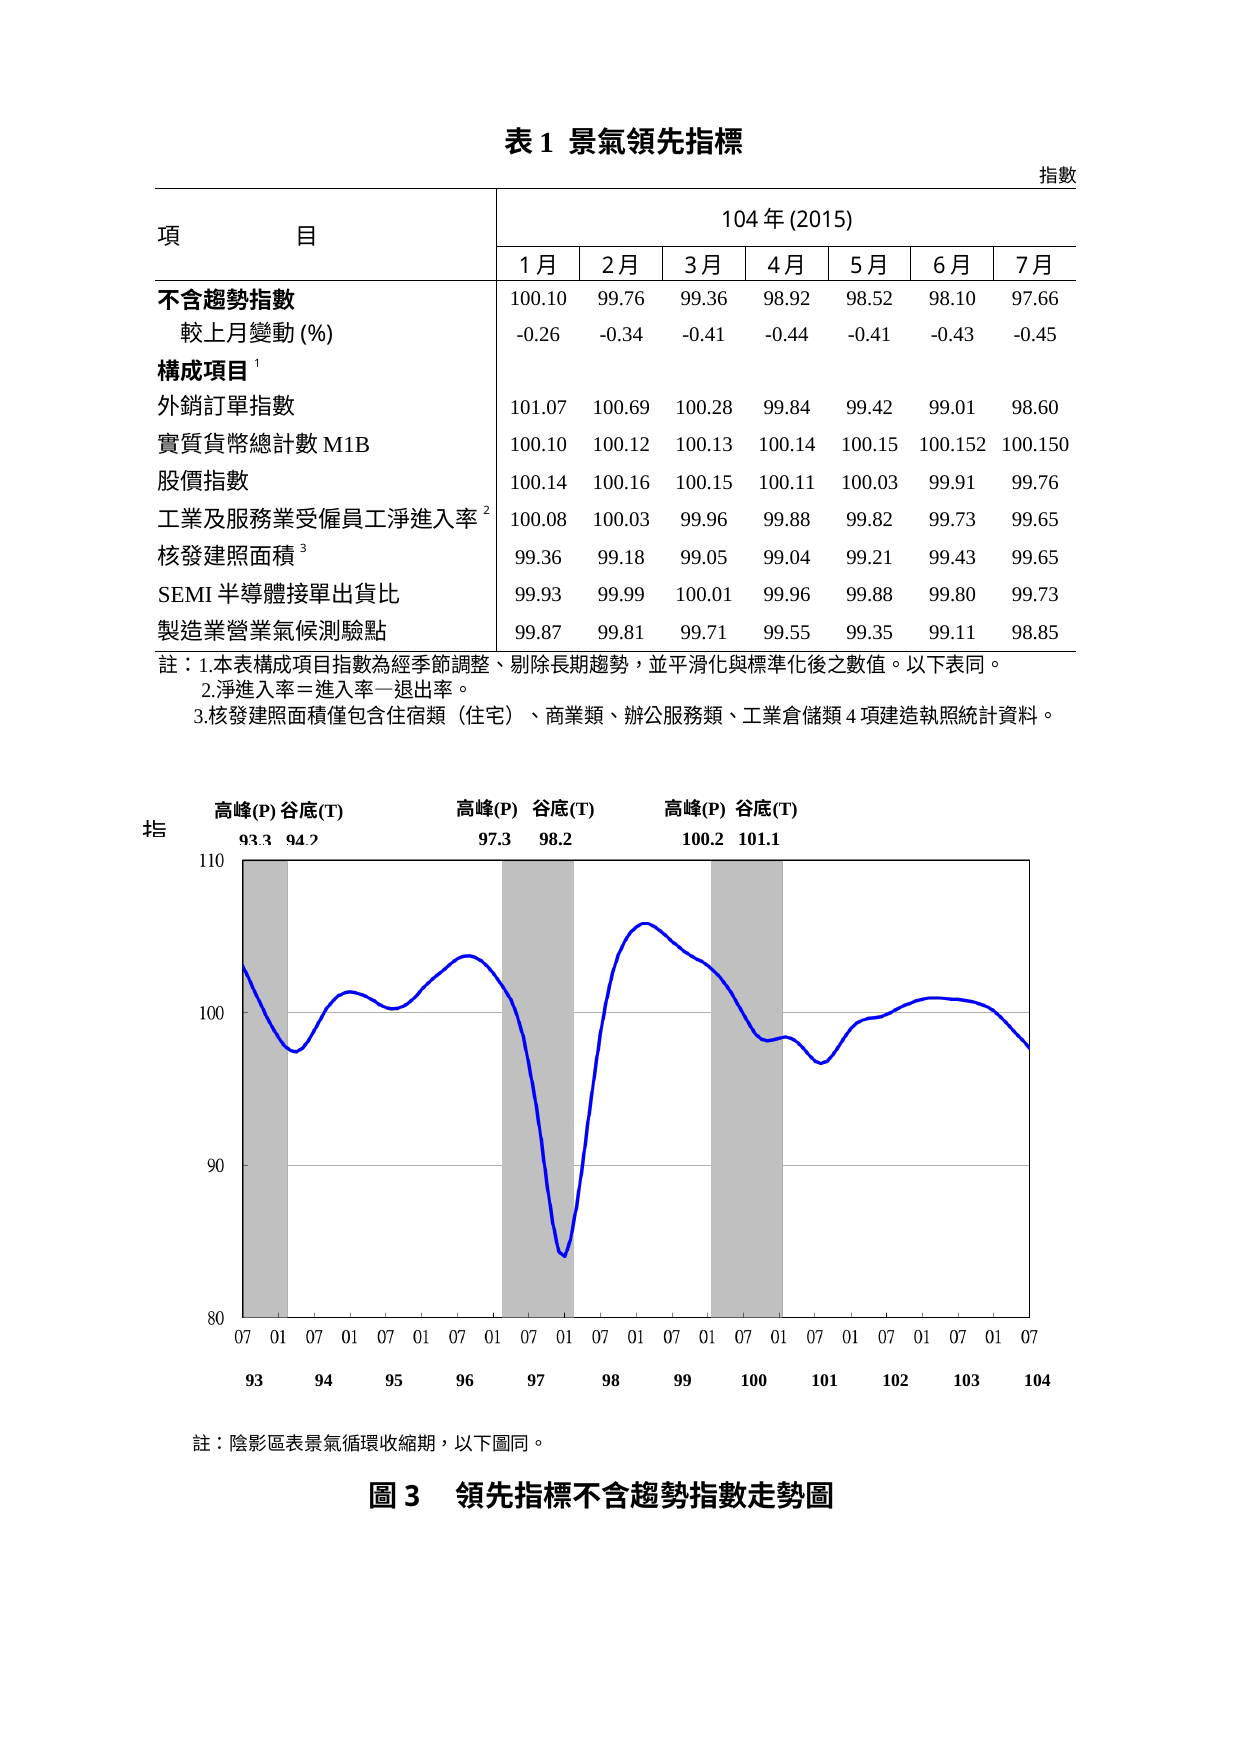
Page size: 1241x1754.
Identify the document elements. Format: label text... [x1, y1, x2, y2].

table_cell 99.42 [828, 388, 911, 426]
text 高峰(P) 谷底(T) [640, 794, 829, 821]
text 93 94 95 96 97 98 99 100 101 102 103 104 [210, 1370, 1069, 1389]
table_cell [828, 353, 911, 388]
table_cell -0.34 [580, 315, 662, 353]
table_cell 99.11 [911, 613, 994, 651]
table_cell 2月 [580, 247, 662, 280]
text 圖3 領先指標不含趨勢指數走勢圖 [81, 1481, 1122, 1512]
text 註：陰影區表景氣循環收縮期，以下圖同。 [192, 1425, 1152, 1456]
table_cell 100.12 [580, 426, 662, 463]
table_cell 99.82 [828, 501, 911, 538]
text 3.核發建照面積僅包含住宿類（住宅）、商業類、辦公服務類、工業倉儲類4項建造執照統計資料。 [118, 705, 1122, 728]
table_cell 97.66 [994, 281, 1076, 315]
table_cell 99.01 [911, 388, 994, 426]
table_cell 100.152 [911, 426, 994, 463]
table_cell SEMI半導體接單出貨比 [155, 576, 496, 613]
table_cell 99.71 [663, 613, 745, 651]
table_cell 99.93 [497, 576, 579, 613]
table_cell 99.21 [828, 538, 911, 576]
table_cell 101.07 [497, 388, 579, 426]
table_cell 100.11 [745, 463, 828, 501]
table_cell 99.05 [663, 538, 745, 576]
table_cell 100.03 [828, 463, 911, 501]
table_cell 99.96 [745, 576, 828, 613]
table_cell 99.96 [663, 501, 745, 538]
table_cell 98.60 [994, 388, 1076, 426]
table_cell 外銷訂單指數 [155, 388, 496, 426]
table_cell 100.15 [828, 426, 911, 463]
table_cell 4月 [746, 247, 828, 280]
text 高峰(P) 谷底(T) [429, 794, 629, 821]
table_cell 核發建照面積3 [155, 538, 496, 576]
table_cell 製造業營業氣候測驗點 [155, 613, 496, 651]
table_cell 5月 [829, 247, 910, 280]
table_cell 99.76 [994, 463, 1076, 501]
text 2.淨進入率＝進入率—退出率。 [118, 679, 1122, 702]
text 註：1.本表構成項目指數為經季節調整、剔除長期趨勢，並平滑化與標準化後之數值。以下表同。 [159, 654, 1122, 677]
table_cell [580, 353, 662, 388]
table_cell 99.35 [828, 613, 911, 651]
table_header 104年 (2015) [497, 189, 1076, 246]
text 指數 [142, 812, 180, 836]
table_cell 99.36 [663, 281, 745, 315]
text 97.3 98.2 [429, 828, 629, 843]
table_cell 100.14 [745, 426, 828, 463]
table_cell 股價指數 [155, 463, 496, 501]
table_cell [745, 353, 828, 388]
table_cell 1月 [497, 247, 579, 280]
table_cell [497, 353, 579, 388]
table_cell 99.99 [580, 576, 662, 613]
table_header 項 目 [155, 189, 496, 280]
table_cell 工業及服務業受僱員工淨進入率2 [155, 501, 496, 538]
table_cell 100.13 [663, 426, 745, 463]
table_cell 98.10 [911, 281, 994, 315]
table_cell 實質貨幣總計數M1B [155, 426, 496, 463]
picture [194, 843, 1045, 1363]
table_cell 99.73 [911, 501, 994, 538]
table_cell 較上月變動 (%) [155, 315, 496, 353]
table_cell 99.91 [911, 463, 994, 501]
table_cell 98.85 [994, 613, 1076, 651]
table_cell 100.01 [663, 576, 745, 613]
text 100.2 101.1 [640, 828, 829, 843]
table_cell -0.41 [828, 315, 911, 353]
table_cell 99.65 [994, 501, 1076, 538]
text 表1 景氣領先指標 [118, 118, 1122, 160]
table_cell 不含趨勢指數 [155, 281, 496, 315]
text 93.3 94.2 [195, 829, 370, 843]
table_cell 99.73 [994, 576, 1076, 613]
table_cell 99.43 [911, 538, 994, 576]
table_cell 100.150 [994, 426, 1076, 463]
table_cell 100.10 [497, 426, 579, 463]
table_cell -0.44 [745, 315, 828, 353]
table_cell 99.36 [497, 538, 579, 576]
table_cell -0.45 [994, 315, 1076, 353]
text 指數 [118, 160, 1077, 188]
table_cell 99.88 [745, 501, 828, 538]
table_cell 99.84 [745, 388, 828, 426]
table_cell -0.41 [663, 315, 745, 353]
table_cell 100.10 [497, 281, 579, 315]
table_cell -0.26 [497, 315, 579, 353]
table_cell 99.04 [745, 538, 828, 576]
table_cell [911, 353, 994, 388]
table_cell 98.92 [745, 281, 828, 315]
table_cell 99.87 [497, 613, 579, 651]
table_cell 100.16 [580, 463, 662, 501]
table_cell 100.69 [580, 388, 662, 426]
text 高峰(P) 谷底(T) [195, 796, 370, 823]
table_cell 100.15 [663, 463, 745, 501]
table_cell 99.76 [580, 281, 662, 315]
table_cell [663, 353, 745, 388]
table_cell 98.52 [828, 281, 911, 315]
table_cell 99.80 [911, 576, 994, 613]
table_cell 99.65 [994, 538, 1076, 576]
table_cell 99.55 [745, 613, 828, 651]
table_cell 100.28 [663, 388, 745, 426]
table_cell -0.43 [911, 315, 994, 353]
table_cell [994, 353, 1076, 388]
table_cell 99.88 [828, 576, 911, 613]
table_cell 構成項目1 [155, 353, 496, 388]
table_cell 7月 [994, 247, 1076, 280]
table_cell 99.18 [580, 538, 662, 576]
table_cell 6月 [911, 247, 993, 280]
table_cell 100.03 [580, 501, 662, 538]
table_cell 99.81 [580, 613, 662, 651]
table_cell 100.14 [497, 463, 579, 501]
table_cell 100.08 [497, 501, 579, 538]
table_cell 3月 [663, 247, 745, 280]
